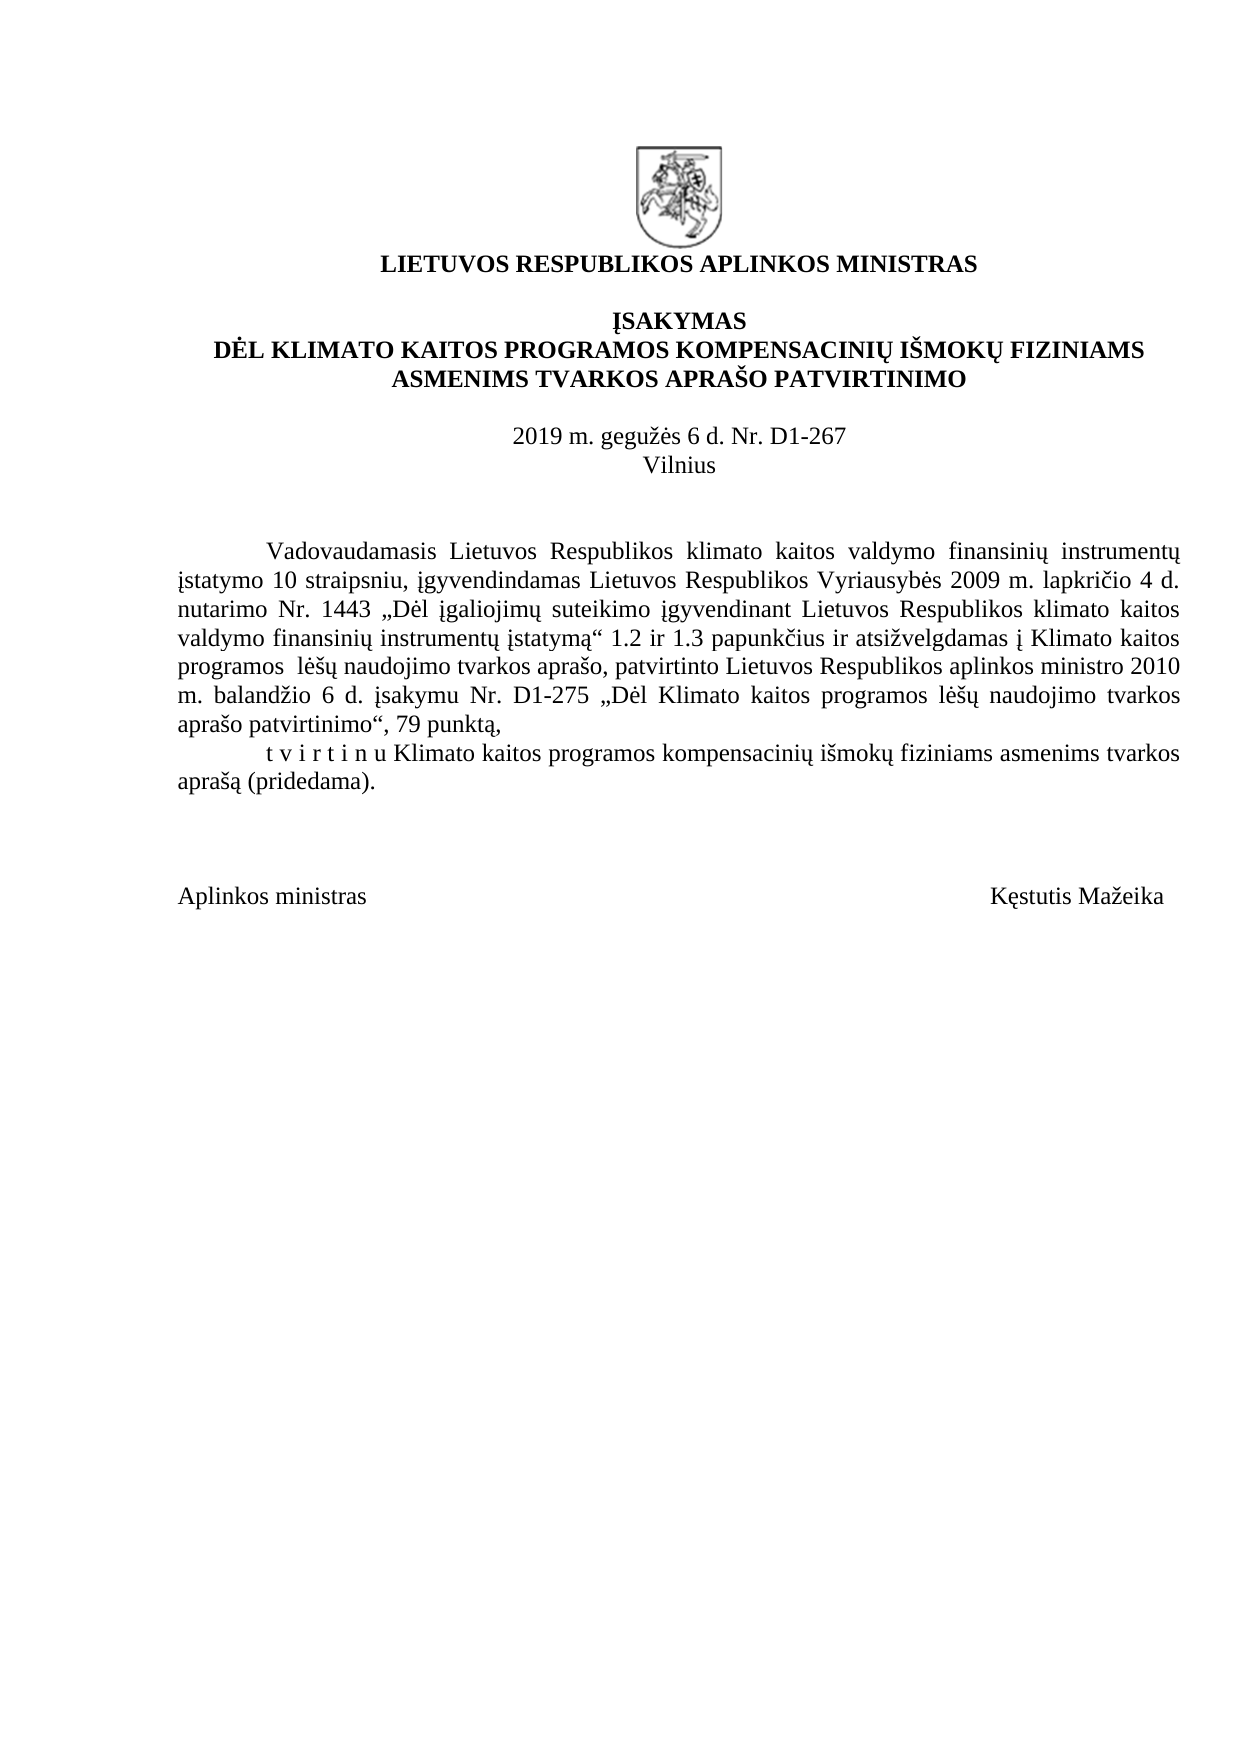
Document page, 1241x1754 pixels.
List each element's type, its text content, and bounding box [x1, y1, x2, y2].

text Aplinkos ministras Kęstutis Mažeika [177, 881, 1181, 910]
text Vilnius [177, 450, 1181, 479]
text DĖL KLIMATO KAITOS PROGRAMOS KOMPENSACINIŲ IŠMOKŲ FIZINIAMS ASMENIMS TVARKOS APRAŠO PATVIRTINIMO [177, 335, 1181, 393]
text ĮSAKYMAS [177, 306, 1181, 335]
text 2019 m. gegužės 6 d. Nr. D1-267 [177, 421, 1181, 450]
text t v i r t i n u Klimato kaitos programos kompensacinių išmokų fiziniams asmenims tvarkos aprašą (pridedama). [177, 738, 1181, 795]
text Vadovaudamasis Lietuvos Respublikos klimato kaitos valdymo finansinių instrumentų įstatymo 10 straipsniu, įgyvendindamas Lietuvos Respublikos Vyriausybės 2009 m. lapkričio 4 d. nutarimo Nr. 1443 „Dėl įgaliojimų suteikimo įgyvendinant Lietuvos Respublikos klimato kaitos valdymo finansinių instrumentų įstatymą“ 1.2 ir 1.3 papunkčius ir atsižvelgdamas į Klimato kaitos programos lėšų naudojimo tvarkos aprašo, patvirtinto Lietuvos Respublikos aplinkos ministro 2010 m. balandžio 6 d. įsakymu Nr. D1-275 „Dėl Klimato kaitos programos lėšų naudojimo tvarkos aprašo patvirtinimo“, 79 punktą, [177, 536, 1181, 738]
text LIETUVOS RESPUBLIKOS APLINKOS MINISTRAS [177, 249, 1181, 278]
